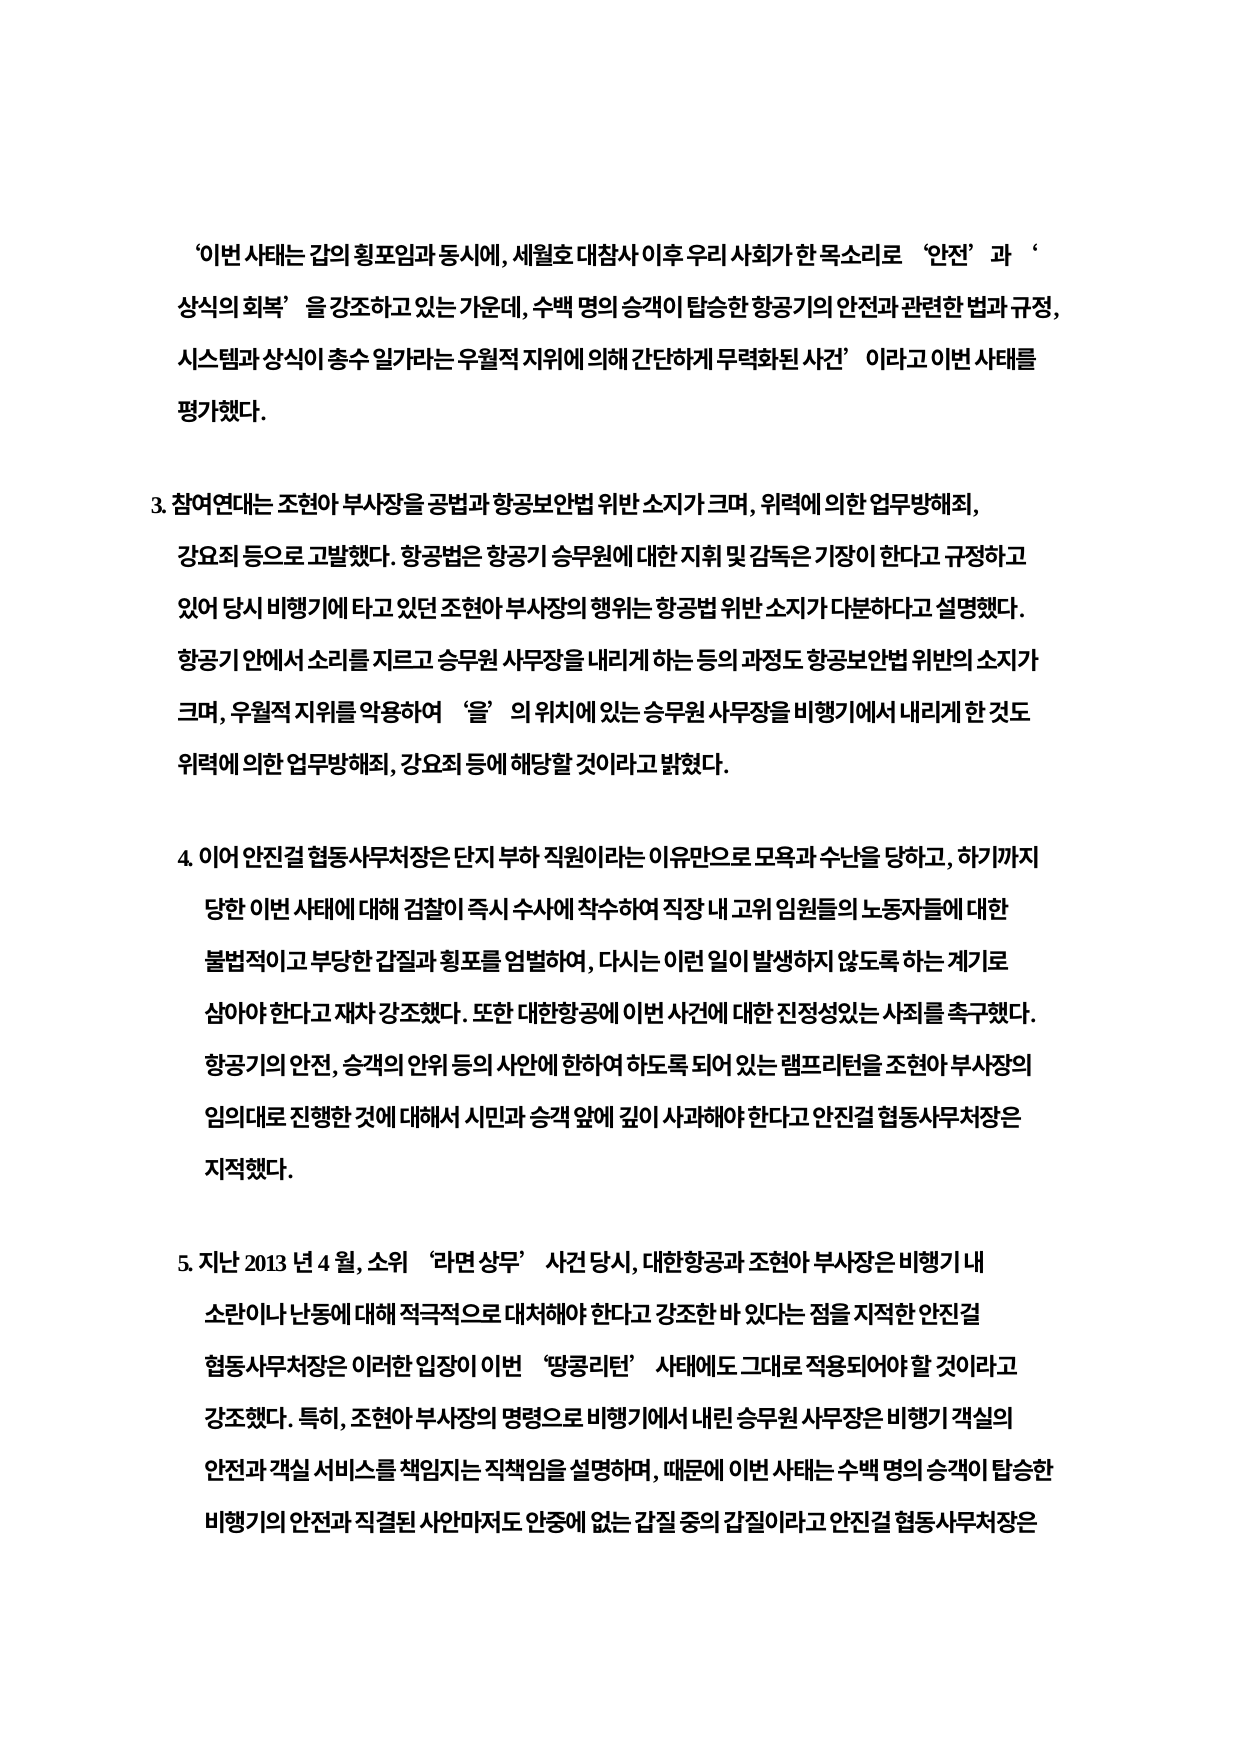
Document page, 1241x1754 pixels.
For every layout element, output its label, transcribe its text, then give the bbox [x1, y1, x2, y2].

text 5. 지난 2013년 4월, 소위 ‘라면 상무’ 사건 당시, 대한항공과 조현아 부사장은 비행기 내 소란이나 난동에 대해 적극적으로 대처해야 한다고 강조한 바 있다는 점을 지적한 안진걸 협동사무처장은 이러한 입장이 이번 ‘땅콩리턴’ 사태에도 그대로 적용되어야 할 것이라고 강조했다. 특히, 조현아 부사장의 명령으로 비행기에서 내린 승무원 사무장은 비행기 객실의 안전과 객실 서비스를 책임지는 직책임을 설명하며, 때문에 이번 사태는 수백 명의 승객이 탑승한 비행기의 안전과 직결된 사안마저도 안중에 없는 갑질 중의 갑질이라고 안진걸 협동사무처장은 [177, 1244, 1063, 1538]
text ‘이번 사태는 갑의 횡포임과 동시에, 세월호 대참사 이후 우리 사회가 한 목소리로 ‘안전’과 ‘상식의 회복’을 강조하고 있는 가운데, 수백 명의 승객이 탑승한 항공기의 안전과 관련한 법과 규정, 시스템과 상식이 총수 일가라는 우월적 지위에 의해 간단하게 무력화된 사건’이라고 이번 사태를 평가했다. [150, 236, 1062, 427]
text 4. 이어 안진걸 협동사무처장은 단지 부하 직원이라는 이유만으로 모욕과 수난을 당하고, 하기까지 당한 이번 사태에 대해 검찰이 즉시 수사에 착수하여 직장 내 고위 임원들의 노동자들에 대한 불법적이고 부당한 갑질과 횡포를 엄벌하여, 다시는 이런 일이 발생하지 않도록 하는 계기로 삼아야 한다고 재차 강조했다. 또한 대한항공에 이번 사건에 대한 진정성있는 사죄를 촉구했다. 항공기의 안전, 승객의 안위 등의 사안에 한하여 하도록 되어 있는 램프리턴을 조현아 부사장의 임의대로 진행한 것에 대해서 시민과 승객 앞에 깊이 사과해야 한다고 안진걸 협동사무처장은 지적했다. [177, 839, 1063, 1185]
text 3. 참여연대는 조현아 부사장을 공법과 항공보안법 위반 소지가 크며, 위력에 의한 업무방해죄, 강요죄 등으로 고발했다. 항공법은 항공기 승무원에 대한 지휘 및 감독은 기장이 한다고 규정하고 있어 당시 비행기에 타고 있던 조현아 부사장의 행위는 항공법 위반 소지가 다분하다고 설명했다. 항공기 안에서 소리를 지르고 승무원 사무장을 내리게 하는 등의 과정도 항공보안법 위반의 소지가 크며, 우월적 지위를 악용하여 ‘을’의 위치에 있는 승무원 사무장을 비행기에서 내리게 한 것도 위력에 의한 업무방해죄, 강요죄 등에 해당할 것이라고 밝혔다. [151, 486, 1043, 780]
